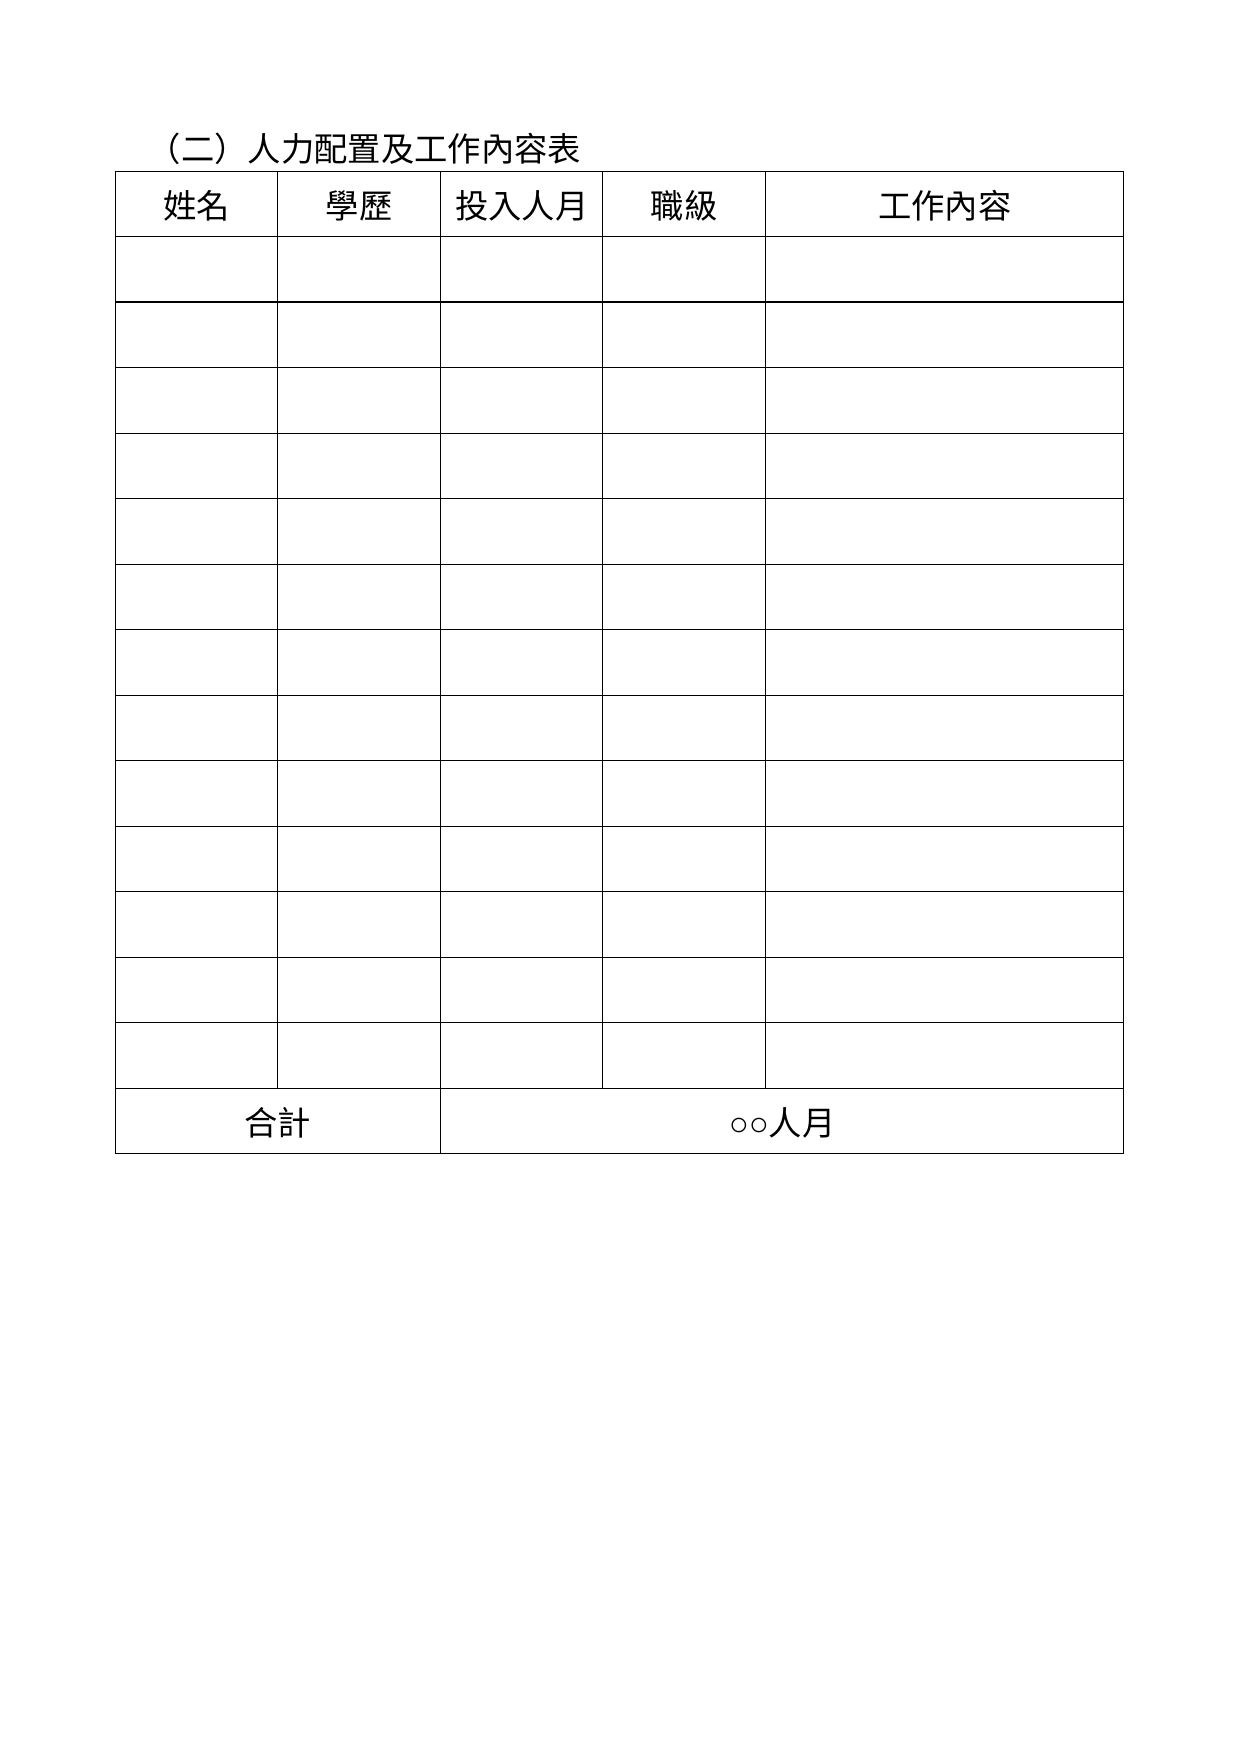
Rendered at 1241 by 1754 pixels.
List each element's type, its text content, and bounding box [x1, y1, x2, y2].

table_cell [116, 237, 277, 301]
table_cell [116, 368, 277, 432]
table_cell [766, 696, 1123, 760]
table_cell [278, 237, 440, 301]
table_cell [603, 892, 765, 957]
table_cell [603, 434, 765, 498]
table_cell [766, 368, 1123, 432]
table_cell [278, 958, 440, 1022]
text （二）人力配置及工作內容表 [148, 122, 1122, 171]
table_cell [278, 434, 440, 498]
table_header 姓名 [116, 172, 277, 236]
table_cell [278, 1023, 440, 1088]
table_cell [116, 892, 277, 957]
table_cell [278, 892, 440, 957]
table_cell [603, 499, 765, 563]
table_cell [441, 565, 602, 629]
table_cell [766, 237, 1123, 301]
table_cell [116, 565, 277, 629]
table_cell [278, 630, 440, 694]
table_cell [603, 958, 765, 1022]
table_cell [603, 761, 765, 826]
table_cell [441, 237, 602, 301]
table_cell [441, 1023, 602, 1088]
table_cell [116, 1023, 277, 1088]
table_cell [766, 565, 1123, 629]
table_cell [603, 368, 765, 432]
table_header 投入人月 [441, 172, 602, 236]
table_cell [116, 696, 277, 760]
table_cell [441, 499, 602, 563]
table_cell [766, 827, 1123, 891]
table_cell [116, 434, 277, 498]
table_cell [441, 958, 602, 1022]
table_cell [766, 434, 1123, 498]
table_cell [278, 761, 440, 826]
table_cell [441, 630, 602, 694]
table_cell [603, 303, 765, 367]
table_cell [766, 499, 1123, 563]
table_cell [116, 499, 277, 563]
table_cell [603, 565, 765, 629]
table_header 學歷 [278, 172, 440, 236]
table_cell [766, 1023, 1123, 1088]
table_cell [441, 434, 602, 498]
table_cell [603, 827, 765, 891]
table_cell [116, 958, 277, 1022]
table_cell [603, 630, 765, 694]
table_cell [278, 827, 440, 891]
table_cell [278, 565, 440, 629]
table_cell [603, 1023, 765, 1088]
table_cell [116, 761, 277, 826]
table_cell [278, 303, 440, 367]
table_cell [116, 303, 277, 367]
table_cell [441, 696, 602, 760]
table_cell [766, 892, 1123, 957]
table_cell [441, 368, 602, 432]
table_cell [116, 827, 277, 891]
table_cell [441, 761, 602, 826]
table_cell [441, 827, 602, 891]
table_cell [766, 303, 1123, 367]
table_cell [766, 761, 1123, 826]
table_header 工作內容 [766, 172, 1123, 236]
table_cell [603, 696, 765, 760]
table_cell [278, 368, 440, 432]
table_cell [278, 696, 440, 760]
table_header 職級 [603, 172, 765, 236]
table_cell [766, 958, 1123, 1022]
table_cell 合計 [116, 1089, 440, 1153]
table_cell [278, 499, 440, 563]
table_cell [441, 303, 602, 367]
table_cell [603, 237, 765, 301]
table_cell [116, 630, 277, 694]
table_cell [441, 892, 602, 957]
table_cell ○○人月 [441, 1089, 1123, 1153]
table_cell [766, 630, 1123, 694]
